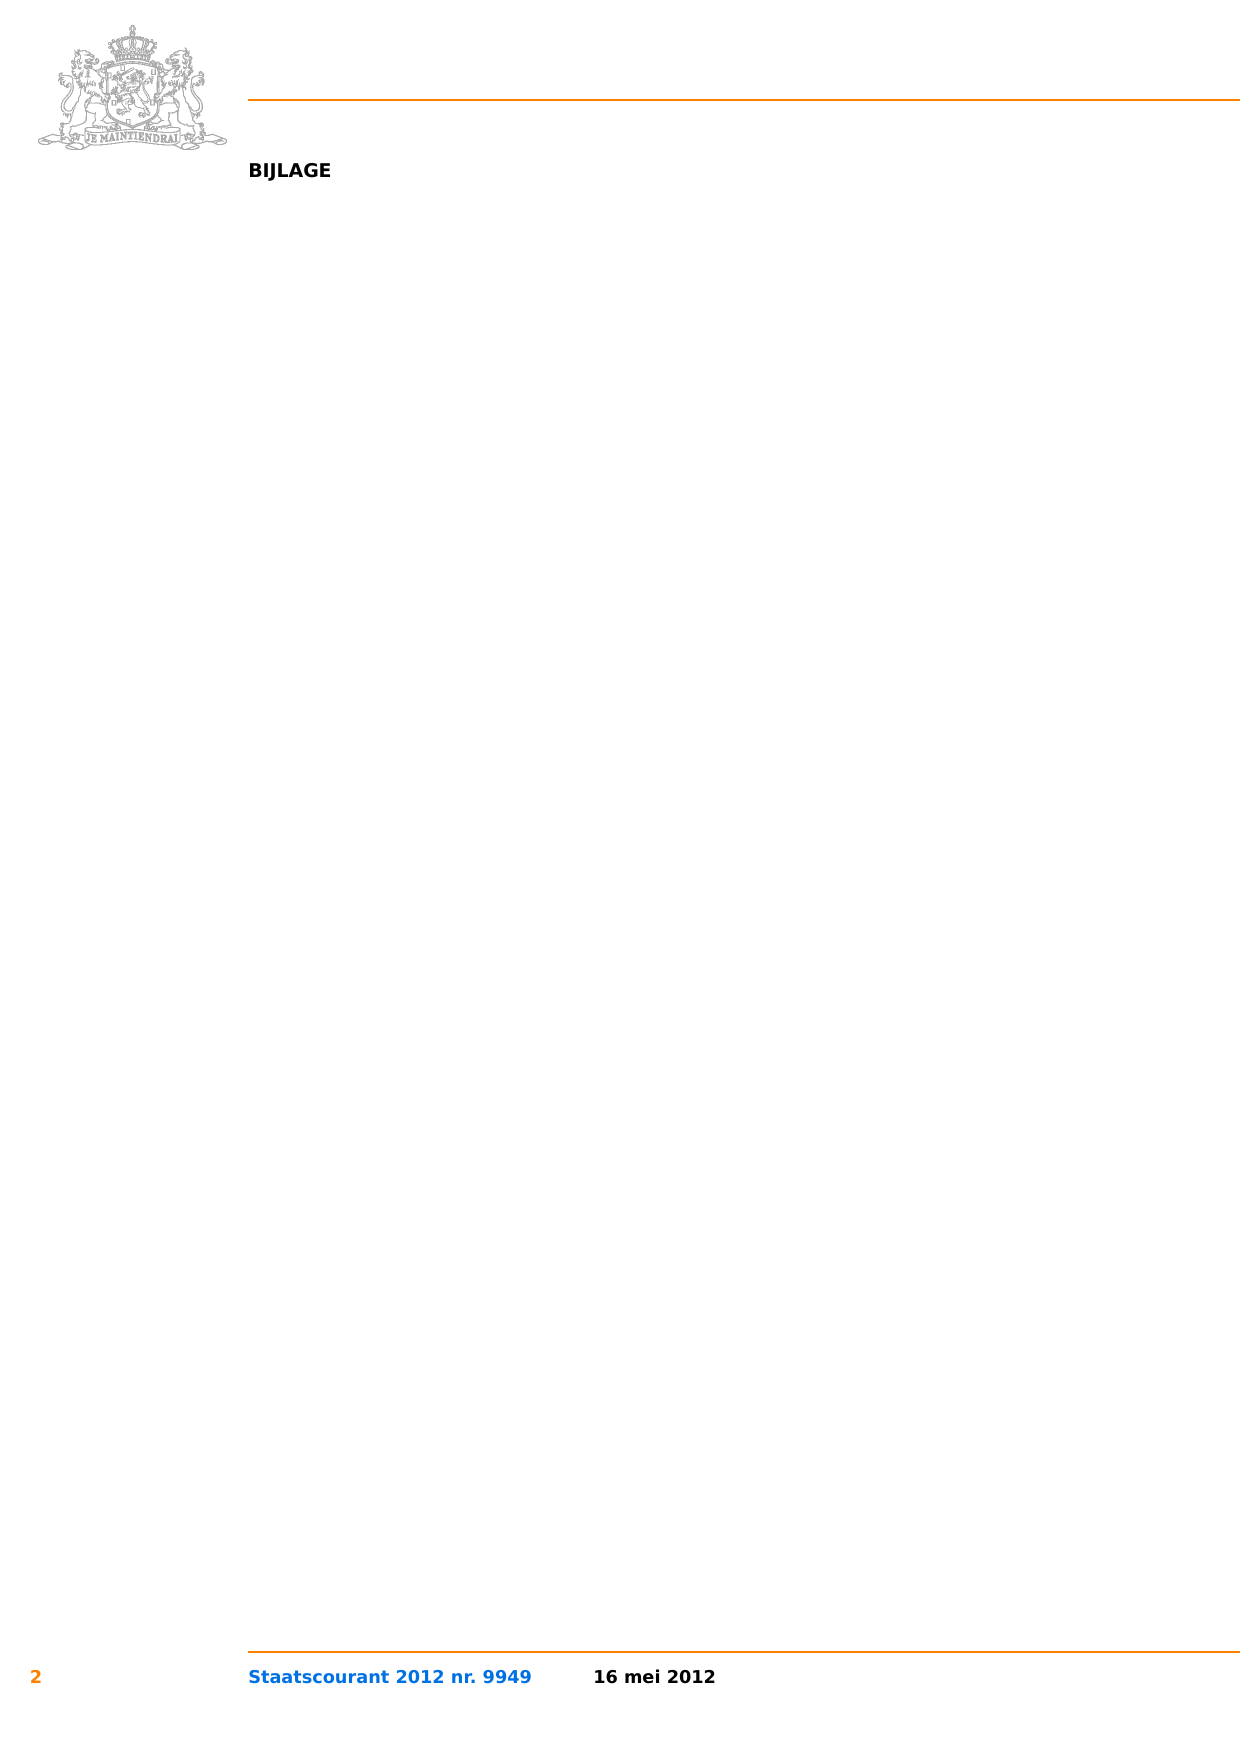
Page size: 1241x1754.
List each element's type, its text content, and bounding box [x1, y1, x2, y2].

subtitle BIJLAGE [248, 160, 1163, 182]
picture [38, 25, 227, 150]
